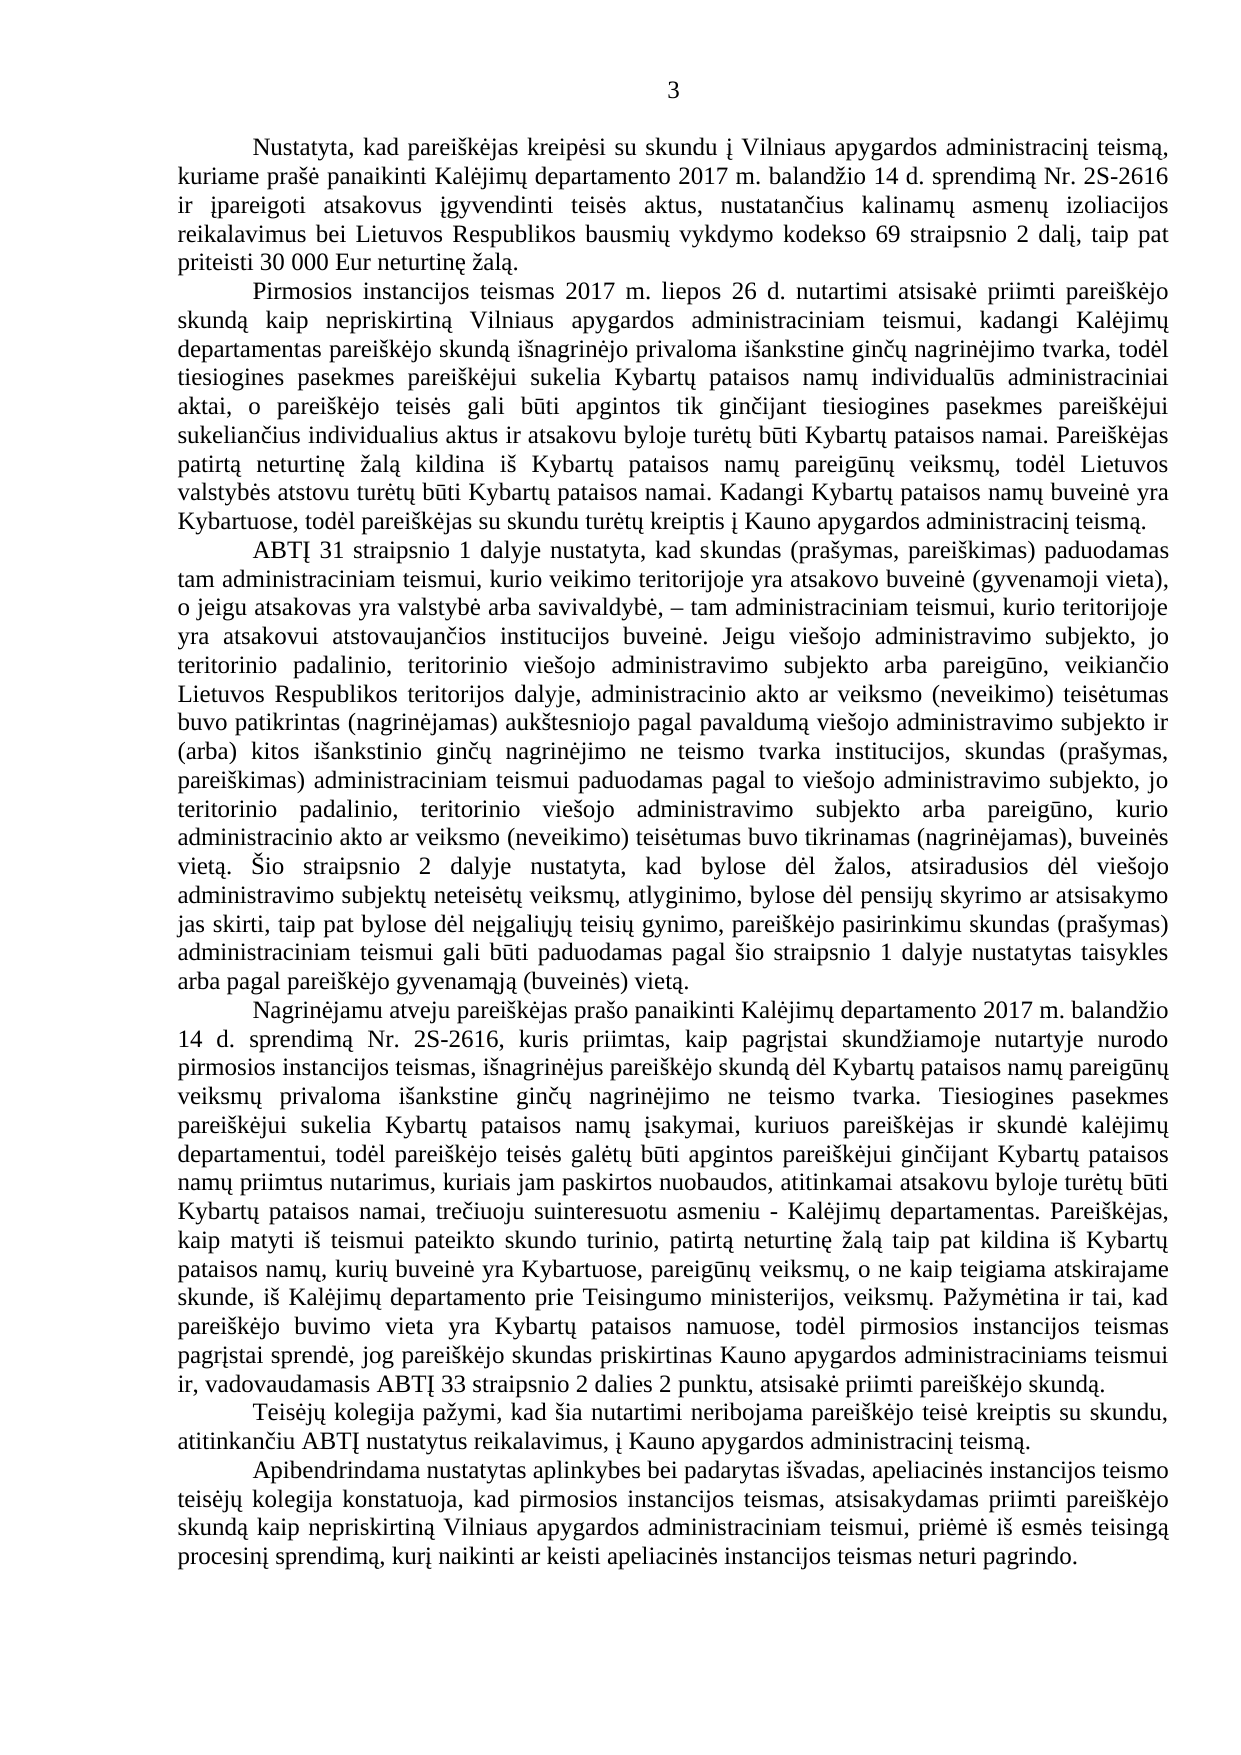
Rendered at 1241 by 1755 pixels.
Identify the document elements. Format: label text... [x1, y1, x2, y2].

text Nagrinėjamu atveju pareiškėjas prašo panaikinti Kalėjimų departamento 2017 m. balandžio 14 d. sprendimą Nr. 2S-2616, kuris priimtas, kaip pagrįstai skundžiamoje nutartyje nurodo pirmosios instancijos teismas, išnagrinėjus pareiškėjo skundą dėl Kybartų pataisos namų pareigūnų veiksmų privaloma išankstine ginčų nagrinėjimo ne teismo tvarka. Tiesiogines pasekmes pareiškėjui sukelia Kybartų pataisos namų įsakymai, kuriuos pareiškėjas ir skundė kalėjimų departamentui, todėl pareiškėjo teisės galėtų būti apgintos pareiškėjui ginčijant Kybartų pataisos namų priimtus nutarimus, kuriais jam paskirtos nuobaudos, atitinkamai atsakovu byloje turėtų būti Kybartų pataisos namai, trečiuoju suinteresuotu asmeniu - Kalėjimų departamentas. Pareiškėjas, kaip matyti iš teismui pateikto skundo turinio, patirtą neturtinę žalą taip pat kildina iš Kybartų pataisos namų, kurių buveinė yra Kybartuose, pareigūnų veiksmų, o ne kaip teigiama atskirajame skunde, iš Kalėjimų departamento prie Teisingumo ministerijos, veiksmų. Pažymėtina ir tai, kad pareiškėjo buvimo vieta yra Kybartų pataisos namuose, todėl pirmosios instancijos teismas pagrįstai sprendė, jog pareiškėjo skundas priskirtinas Kauno apygardos administraciniams teismui ir, vadovaudamasis ABTĮ 33 straipsnio 2 dalies 2 punktu, atsisakė priimti pareiškėjo skundą. [177, 995, 1169, 1397]
text Teisėjų kolegija pažymi, kad šia nutartimi neribojama pareiškėjo teisė kreiptis su skundu, atitinkančiu ABTĮ nustatytus reikalavimus, į Kauno apygardos administracinį teismą. [177, 1397, 1169, 1455]
text Pirmosios instancijos teismas 2017 m. liepos 26 d. nutartimi atsisakė priimti pareiškėjo skundą kaip nepriskirtiną Vilniaus apygardos administraciniam teismui, kadangi Kalėjimų departamentas pareiškėjo skundą išnagrinėjo privaloma išankstine ginčų nagrinėjimo tvarka, todėl tiesiogines pasekmes pareiškėjui sukelia Kybartų pataisos namų individualūs administraciniai aktai, o pareiškėjo teisės gali būti apgintos tik ginčijant tiesiogines pasekmes pareiškėjui sukeliančius individualius aktus ir atsakovu byloje turėtų būti Kybartų pataisos namai. Pareiškėjas patirtą neturtinę žalą kildina iš Kybartų pataisos namų pareigūnų veiksmų, todėl Lietuvos valstybės atstovu turėtų būti Kybartų pataisos namai. Kadangi Kybartų pataisos namų buveinė yra Kybartuose, todėl pareiškėjas su skundu turėtų kreiptis į Kauno apygardos administracinį teismą. [177, 276, 1169, 535]
text Apibendrindama nustatytas aplinkybes bei padarytas išvadas, apeliacinės instancijos teismo teisėjų kolegija konstatuoja, kad pirmosios instancijos teismas, atsisakydamas priimti pareiškėjo skundą kaip nepriskirtiną Vilniaus apygardos administraciniam teismui, priėmė iš esmės teisingą procesinį sprendimą, kurį naikinti ar keisti apeliacinės instancijos teismas neturi pagrindo. [177, 1455, 1169, 1570]
text ABTĮ 31 straipsnio 1 dalyje nustatyta, kad skundas (prašymas, pareiškimas) paduodamas tam administraciniam teismui, kurio veikimo teritorijoje yra atsakovo buveinė (gyvenamoji vieta), o jeigu atsakovas yra valstybė arba savivaldybė, – tam administraciniam teismui, kurio teritorijoje yra atsakovui atstovaujančios institucijos buveinė. Jeigu viešojo administravimo subjekto, jo teritorinio padalinio, teritorinio viešojo administravimo subjekto arba pareigūno, veikiančio Lietuvos Respublikos teritorijos dalyje, administracinio akto ar veiksmo (neveikimo) teisėtumas buvo patikrintas (nagrinėjamas) aukštesniojo pagal pavaldumą viešojo administravimo subjekto ir (arba) kitos išankstinio ginčų nagrinėjimo ne teismo tvarka institucijos, skundas (prašymas, pareiškimas) administraciniam teismui paduodamas pagal to viešojo administravimo subjekto, jo teritorinio padalinio, teritorinio viešojo administravimo subjekto arba pareigūno, kurio administracinio akto ar veiksmo (neveikimo) teisėtumas buvo tikrinamas (nagrinėjamas), buveinės vietą. Šio straipsnio 2 dalyje nustatyta, kad bylose dėl žalos, atsiradusios dėl viešojo administravimo subjektų neteisėtų veiksmų, atlyginimo, bylose dėl pensijų skyrimo ar atsisakymo jas skirti, taip pat bylose dėl neįgaliųjų teisių gynimo, pareiškėjo pasirinkimu skundas (prašymas) administraciniam teismui gali būti paduodamas pagal šio straipsnio 1 dalyje nustatytas taisykles arba pagal pareiškėjo gyvenamąją (buveinės) vietą. [177, 535, 1169, 995]
text Nustatyta, kad pareiškėjas kreipėsi su skundu į Vilniaus apygardos administracinį teismą, kuriame prašė panaikinti Kalėjimų departamento 2017 m. balandžio 14 d. sprendimą Nr. 2S-2616 ir įpareigoti atsakovus įgyvendinti teisės aktus, nustatančius kalinamų asmenų izoliacijos reikalavimus bei Lietuvos Respublikos bausmių vykdymo kodekso 69 straipsnio 2 dalį, taip pat priteisti 30 000 Eur neturtinę žalą. [177, 132, 1169, 276]
